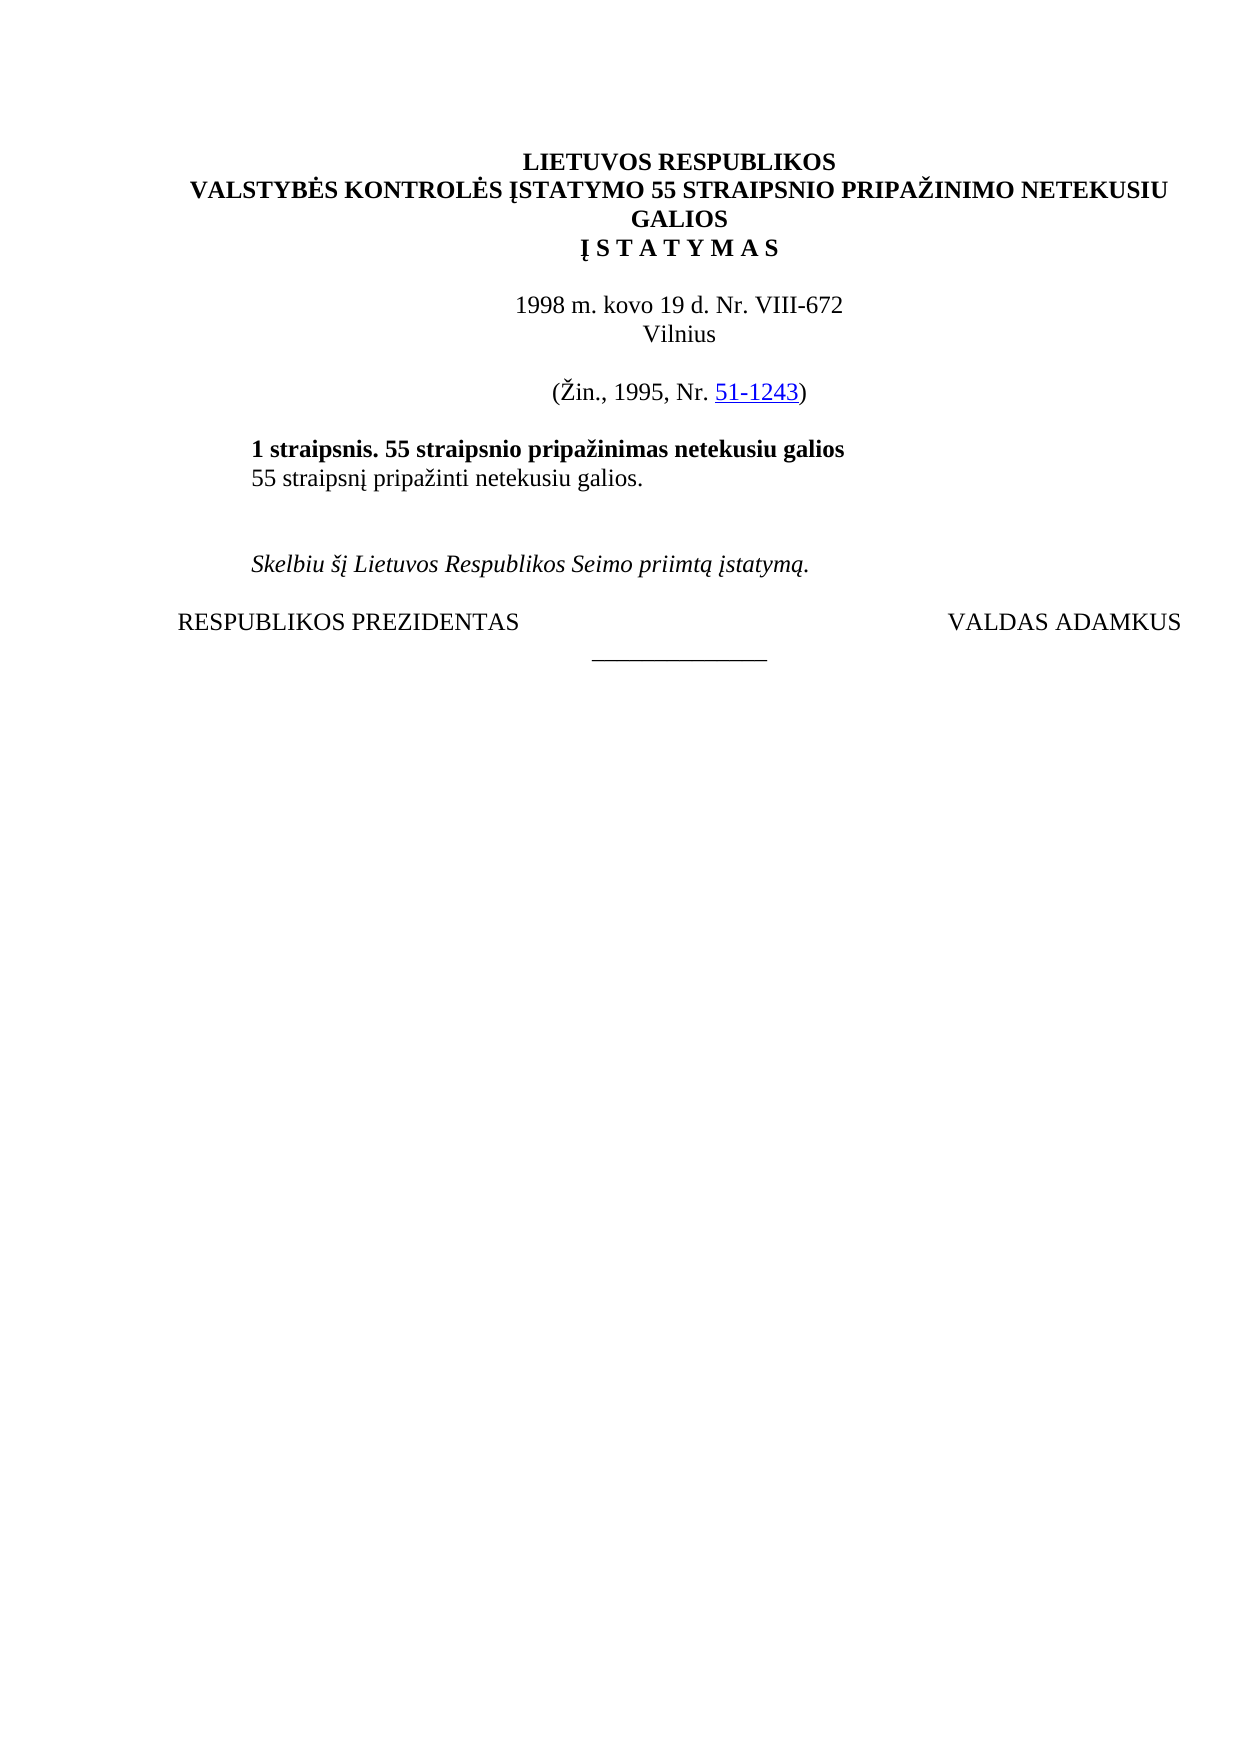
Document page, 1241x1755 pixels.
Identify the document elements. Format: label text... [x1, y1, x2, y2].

text RESPUBLIKOS PREZIDENTAS VALDAS ADAMKUS [177, 607, 1181, 636]
text (Žin., 1995, Nr. 51-1243) [177, 377, 1181, 406]
text VALSTYBĖS KONTROLĖS ĮSTATYMO 55 STRAIPSNIO PRIPAŽINIMO NETEKUSIU GALIOS [177, 176, 1181, 233]
text Į S T A T Y M A S [177, 233, 1181, 262]
text 55 straipsnį pripažinti netekusiu galios. [177, 463, 1181, 492]
text 1998 m. kovo 19 d. Nr. VIII-672 [177, 291, 1181, 319]
text 1 straipsnis. 55 straipsnio pripažinimas netekusiu galios [177, 434, 1181, 463]
text ______________ [177, 636, 1181, 664]
text Skelbiu šį Lietuvos Respublikos Seimo priimtą įstatymą. [177, 549, 1181, 578]
text LIETUVOS RESPUBLIKOS [177, 147, 1181, 176]
text Vilnius [177, 319, 1181, 348]
